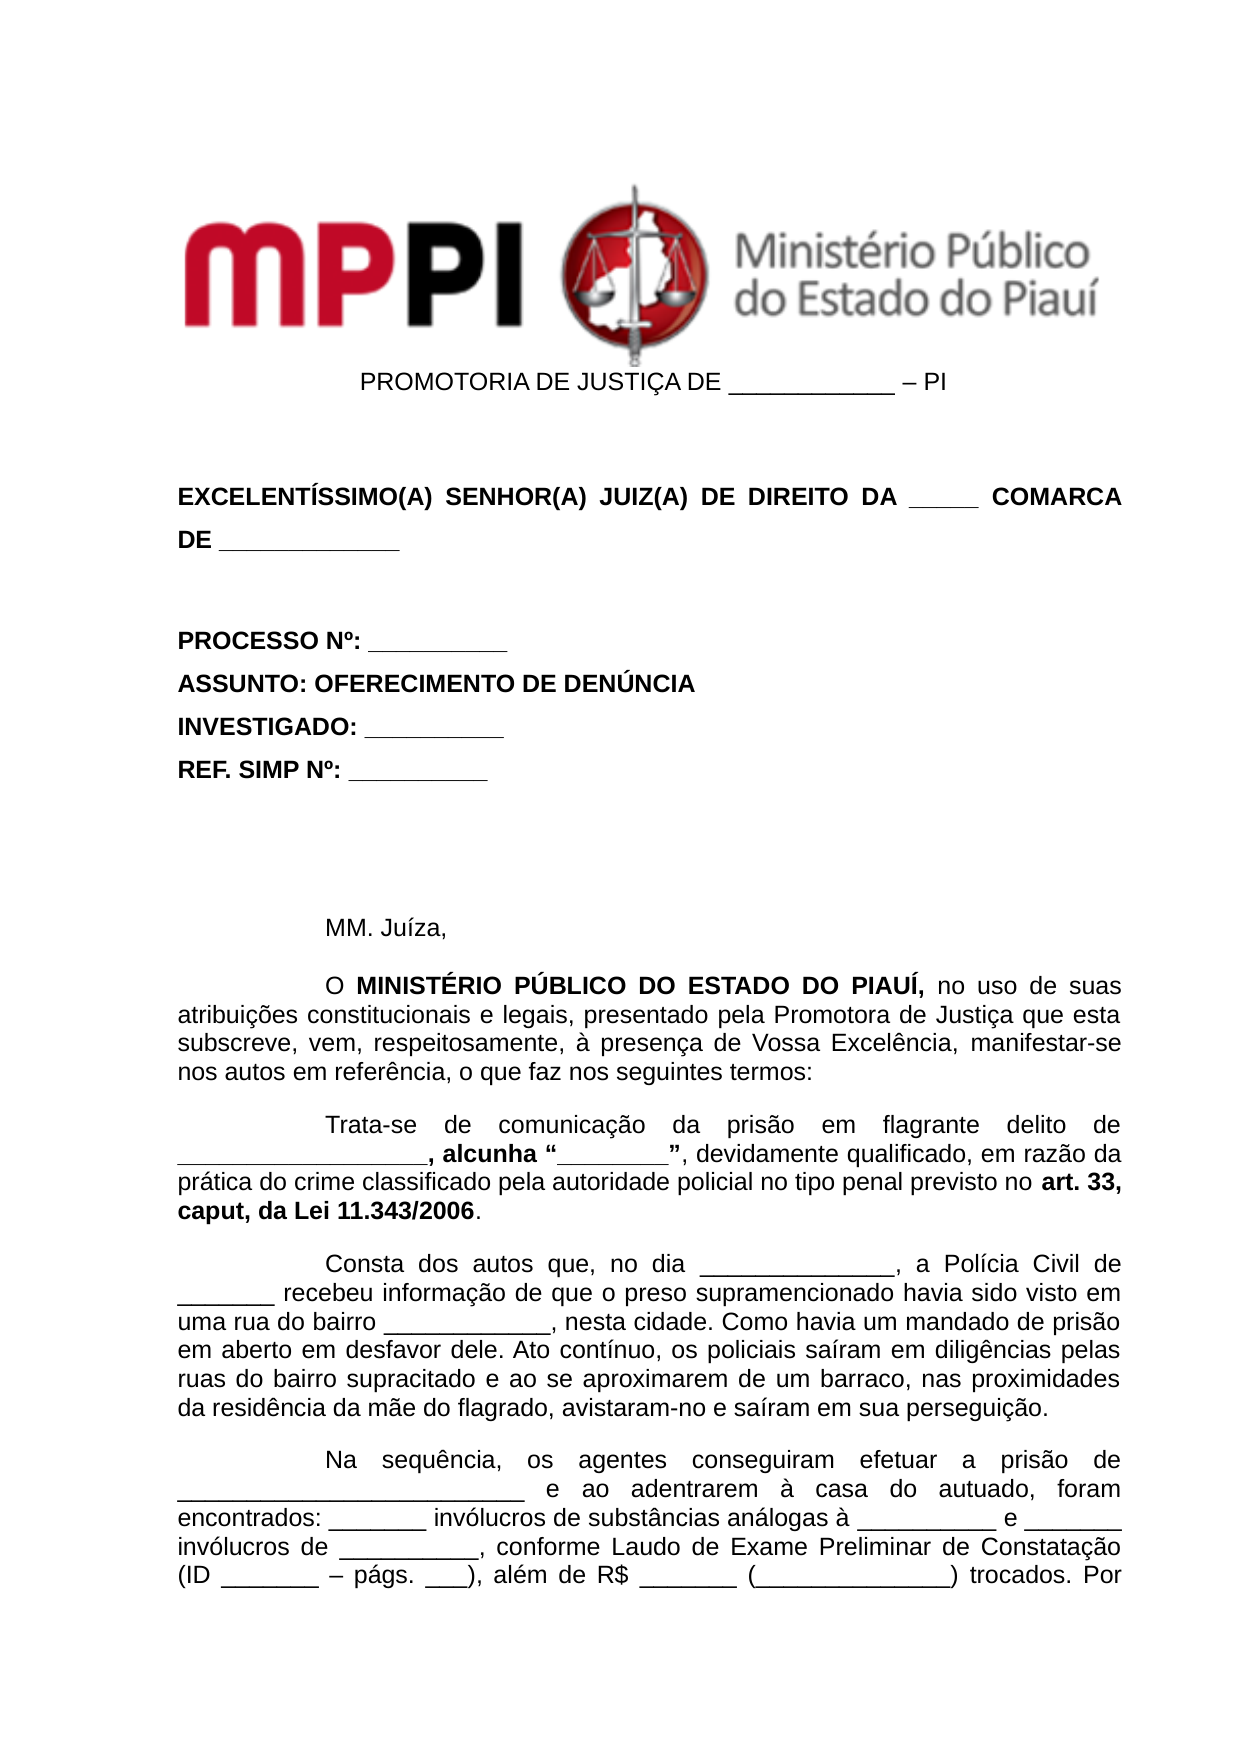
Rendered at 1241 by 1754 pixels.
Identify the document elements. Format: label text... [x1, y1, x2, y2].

text [177, 177, 1122, 181]
text PROMOTORIA DE JUSTIÇA DE ____________ – PI [177, 367, 1122, 396]
text INVESTIGADO: __________ [177, 712, 1122, 741]
text Trata-se de comunicação da prisão em flagrante delito de __________________, alcunha “________”, devidamente qualificado, em razão da prática do crime classificado pela autoridade policial no tipo penal previsto no art. 33, caput, da Lei 11.343/2006. [177, 1110, 1122, 1225]
text EXCELENTÍSSIMO(A) SENHOR(A) JUIZ(A) DE DIREITO DA _____ COMARCA DE _____________ [177, 482, 1122, 554]
text Na sequência, os agentes conseguiram efetuar a prisão de _________________________ e ao adentrarem à casa do autuado, foram encontrados: _______ invólucros de substâncias análogas à __________ e _______ invólucros de __________, conforme Laudo de Exame Preliminar de Constatação (ID _______ – págs. ___), além de R$ _______ (______________) trocados. Por [177, 1446, 1122, 1589]
text PROCESSO Nº: __________ [177, 626, 1122, 654]
text MM. Juíza, [177, 913, 1122, 942]
text ASSUNTO: OFERECIMENTO DE DENÚNCIA [177, 669, 1122, 698]
picture [177, 181, 1122, 367]
text Consta dos autos que, no dia ______________, a Polícia Civil de _______ recebeu informação de que o preso supramencionado havia sido visto em uma rua do bairro ____________, nesta cidade. Como havia um mandado de prisão em aberto em desfavor dele. Ato contínuo, os policiais saíram em diligências pelas ruas do bairro supracitado e ao se aproximarem de um barraco, nas proximidades da residência da mãe do flagrado, avistaram-no e saíram em sua perseguição. [177, 1249, 1122, 1421]
text O MINISTÉRIO PÚBLICO DO ESTADO DO PIAUÍ, no uso de suas atribuições constitucionais e legais, presentado pela Promotora de Justiça que esta subscreve, vem, respeitosamente, à presença de Vossa Excelência, manifestar-se nos autos em referência, o que faz nos seguintes termos: [177, 971, 1122, 1086]
text REF. SIMP Nº: __________ [177, 755, 1122, 784]
